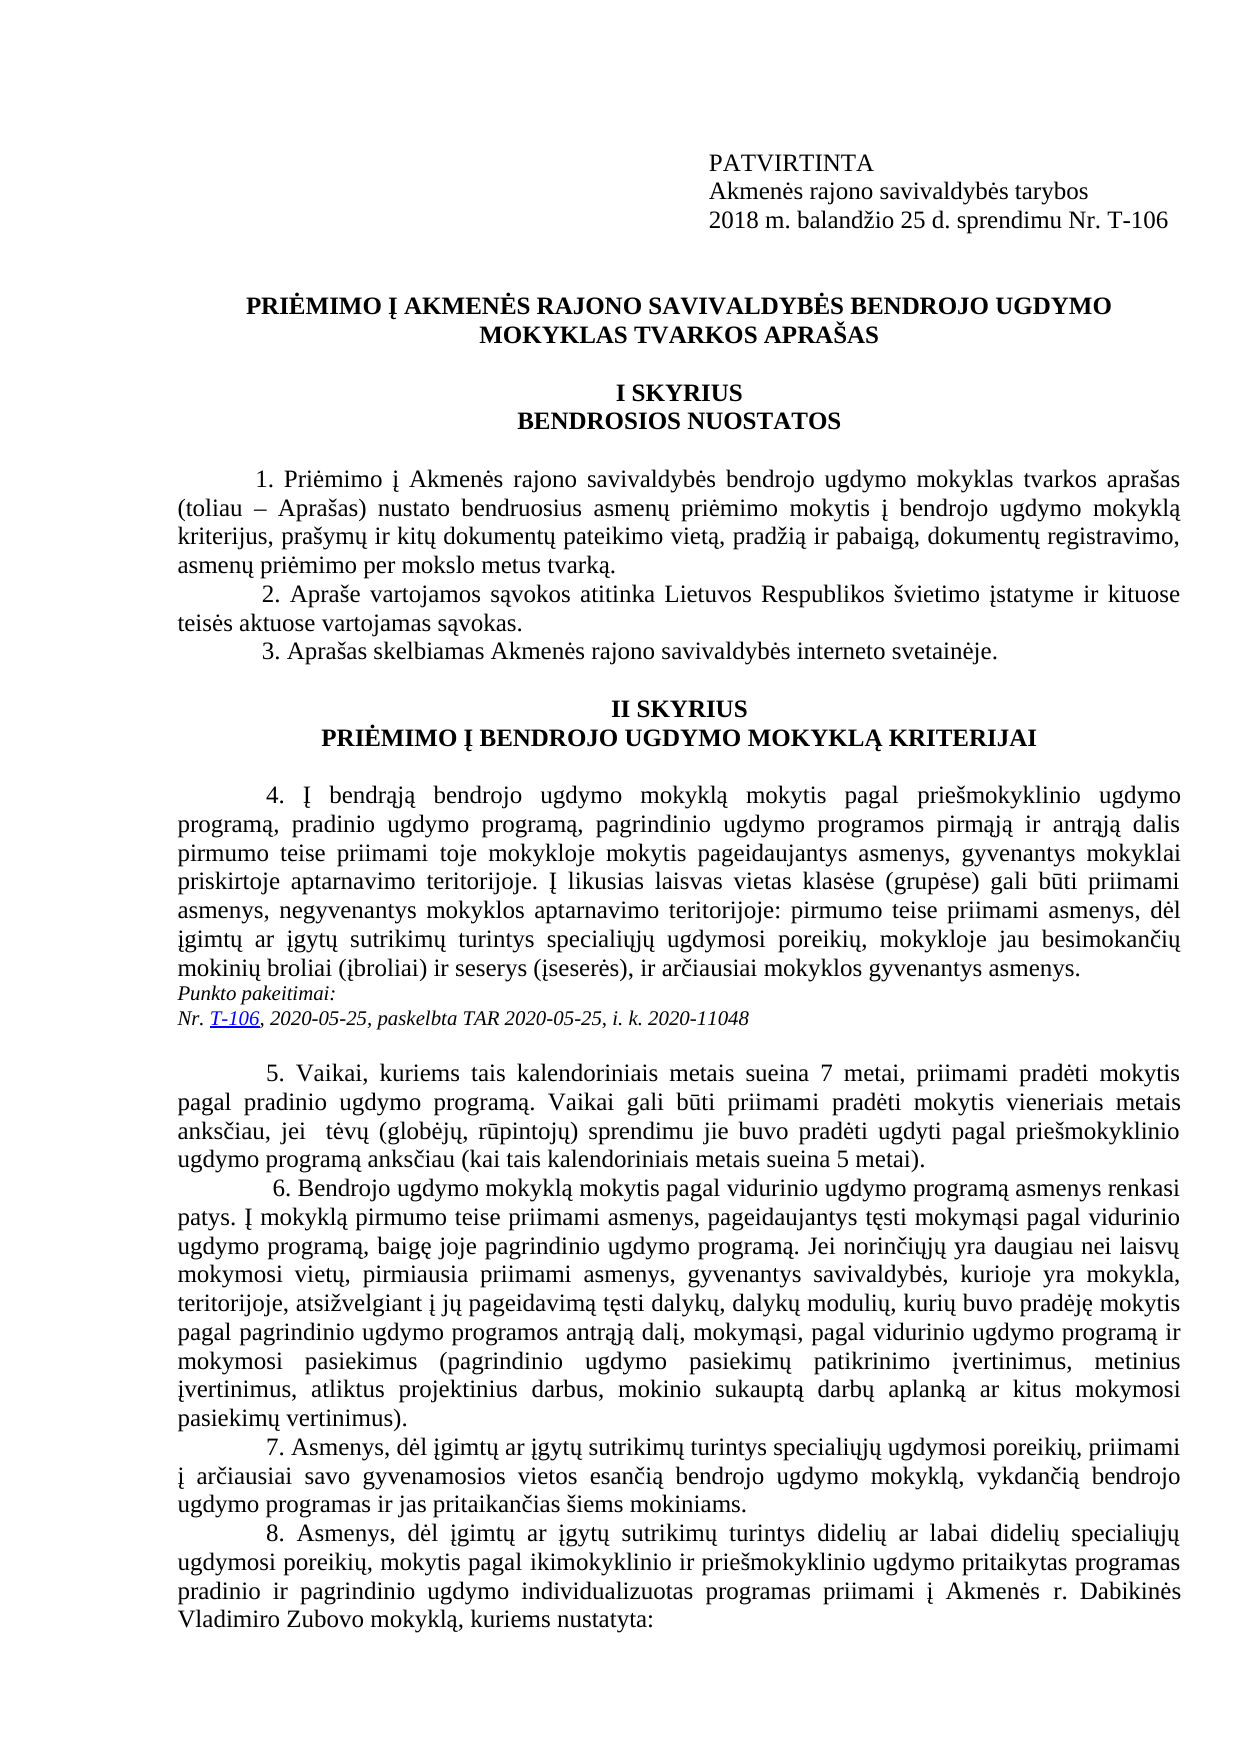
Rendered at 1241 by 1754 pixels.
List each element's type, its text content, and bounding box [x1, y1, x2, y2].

text PRIĖMIMO Į BENDROJO UGDYMO MOKYKLĄ KRITERIJAI [177, 723, 1181, 751]
text 4. Į bendrąją bendrojo ugdymo mokyklą mokytis pagal priešmokyklinio ugdymo programą, pradinio ugdymo programą, pagrindinio ugdymo programos pirmąją ir antrąją dalis pirmumo teise priimami toje mokykloje mokytis pageidaujantys asmenys, gyvenantys mokyklai priskirtoje aptarnavimo teritorijoje. Į likusias laisvas vietas klasėse (grupėse) gali būti priimami asmenys, negyvenantys mokyklos aptarnavimo teritorijoje: pirmumo teise priimami asmenys, dėl įgimtų ar įgytų sutrikimų turintys specialiųjų ugdymosi poreikių, mokykloje jau besimokančių mokinių broliai (įbroliai) ir seserys (įseserės), ir arčiausiai mokyklos gyvenantys asmenys. [177, 780, 1181, 981]
text Akmenės rajono savivaldybės tarybos [582, 176, 1181, 205]
text 5. Vaikai, kuriems tais kalendoriniais metais sueina 7 metai, priimami pradėti mokytis pagal pradinio ugdymo programą. Vaikai gali būti priimami pradėti mokytis vieneriais metais anksčiau, jei tėvų (globėjų, rūpintojų) sprendimu jie buvo pradėti ugdyti pagal priešmokyklinio ugdymo programą anksčiau (kai tais kalendoriniais metais sueina 5 metai). [177, 1058, 1181, 1173]
text II SKYRIUS [177, 694, 1181, 723]
text 7. Asmenys, dėl įgimtų ar įgytų sutrikimų turintys specialiųjų ugdymosi poreikių, priimami į arčiausiai savo gyvenamosios vietos esančią bendrojo ugdymo mokyklą, vykdančią bendrojo ugdymo programas ir jas pritaikančias šiems mokiniams. [177, 1432, 1181, 1518]
text PRIĖMIMO Į AKMENĖS RAJONO SAVIVALDYBĖS BENDROJO UGDYMO MOKYKLAS TVARKOS APRAŠAS [177, 291, 1181, 349]
text 3. Aprašas skelbiamas Akmenės rajono savivaldybės interneto svetainėje. [177, 636, 1181, 665]
text 2018 m. balandžio 25 d. sprendimu Nr. T-106 [582, 205, 1181, 234]
text 8. Asmenys, dėl įgimtų ar įgytų sutrikimų turintys didelių ar labai didelių specialiųjų ugdymosi poreikių, mokytis pagal ikimokyklinio ir priešmokyklinio ugdymo pritaikytas programas pradinio ir pagrindinio ugdymo individualizuotas programas priimami į Akmenės r. Dabikinės Vladimiro Zubovo mokyklą, kuriems nustatyta: [177, 1518, 1181, 1633]
text 2. Apraše vartojamos sąvokos atitinka Lietuvos Respublikos švietimo įstatyme ir kituose teisės aktuose vartojamas sąvokas. [177, 579, 1181, 636]
text 1. Priėmimo į Akmenės rajono savivaldybės bendrojo ugdymo mokyklas tvarkos aprašas (toliau – Aprašas) nustato bendruosius asmenų priėmimo mokytis į bendrojo ugdymo mokyklą kriterijus, prašymų ir kitų dokumentų pateikimo vietą, pradžią ir pabaigą, dokumentų registravimo, asmenų priėmimo per mokslo metus tvarką. [177, 464, 1181, 579]
text BENDROSIOS NUOSTATOS [177, 406, 1181, 435]
text PATVIRTINTA [582, 148, 1181, 176]
text I SKYRIUS [177, 378, 1181, 406]
text 6. Bendrojo ugdymo mokyklą mokytis pagal vidurinio ugdymo programą asmenys renkasi patys. Į mokyklą pirmumo teise priimami asmenys, pageidaujantys tęsti mokymąsi pagal vidurinio ugdymo programą, baigę joje pagrindinio ugdymo programą. Jei norinčiųjų yra daugiau nei laisvų mokymosi vietų, pirmiausia priimami asmenys, gyvenantys savivaldybės, kurioje yra mokykla, teritorijoje, atsižvelgiant į jų pageidavimą tęsti dalykų, dalykų modulių, kurių buvo pradėję mokytis pagal pagrindinio ugdymo programos antrąją dalį, mokymąsi, pagal vidurinio ugdymo programą ir mokymosi pasiekimus (pagrindinio ugdymo pasiekimų patikrinimo įvertinimus, metinius įvertinimus, atliktus projektinius darbus, mokinio sukauptą darbų aplanką ar kitus mokymosi pasiekimų vertinimus). [177, 1173, 1181, 1432]
text Nr. T-106, 2020-05-25, paskelbta TAR 2020-05-25, i. k. 2020-11048 [177, 1005, 1181, 1029]
text Punkto pakeitimai: [177, 981, 1181, 1005]
